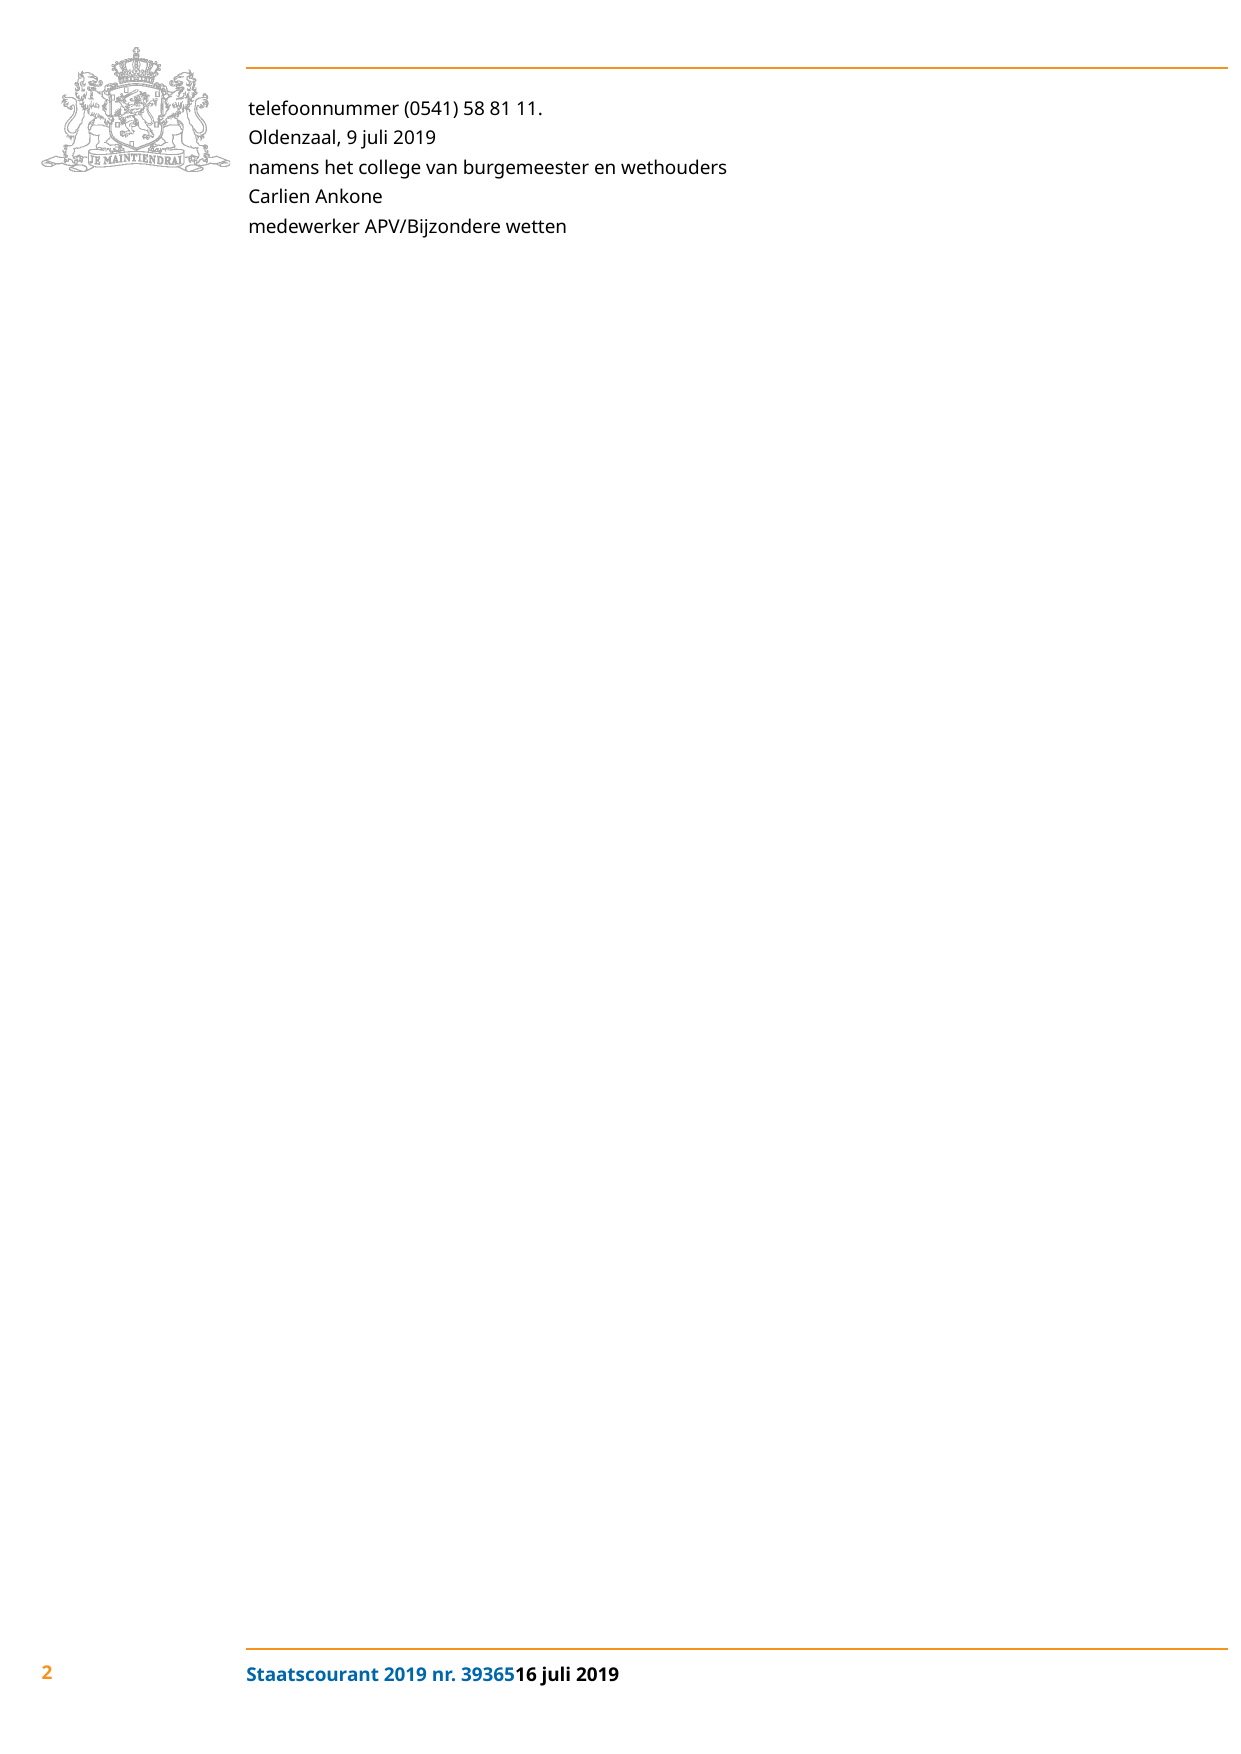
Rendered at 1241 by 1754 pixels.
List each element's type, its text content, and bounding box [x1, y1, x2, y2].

picture [41, 47, 231, 172]
text Carlien Ankone [248, 183, 1152, 209]
text medewerker APV/Bijzondere wetten [248, 213, 1152, 239]
text telefoonnummer (0541) 58 81 11. [248, 95, 1152, 121]
text Oldenzaal, 9 juli 2019 [248, 124, 1152, 150]
text namens het college van burgemeester en wethouders [248, 154, 1152, 180]
